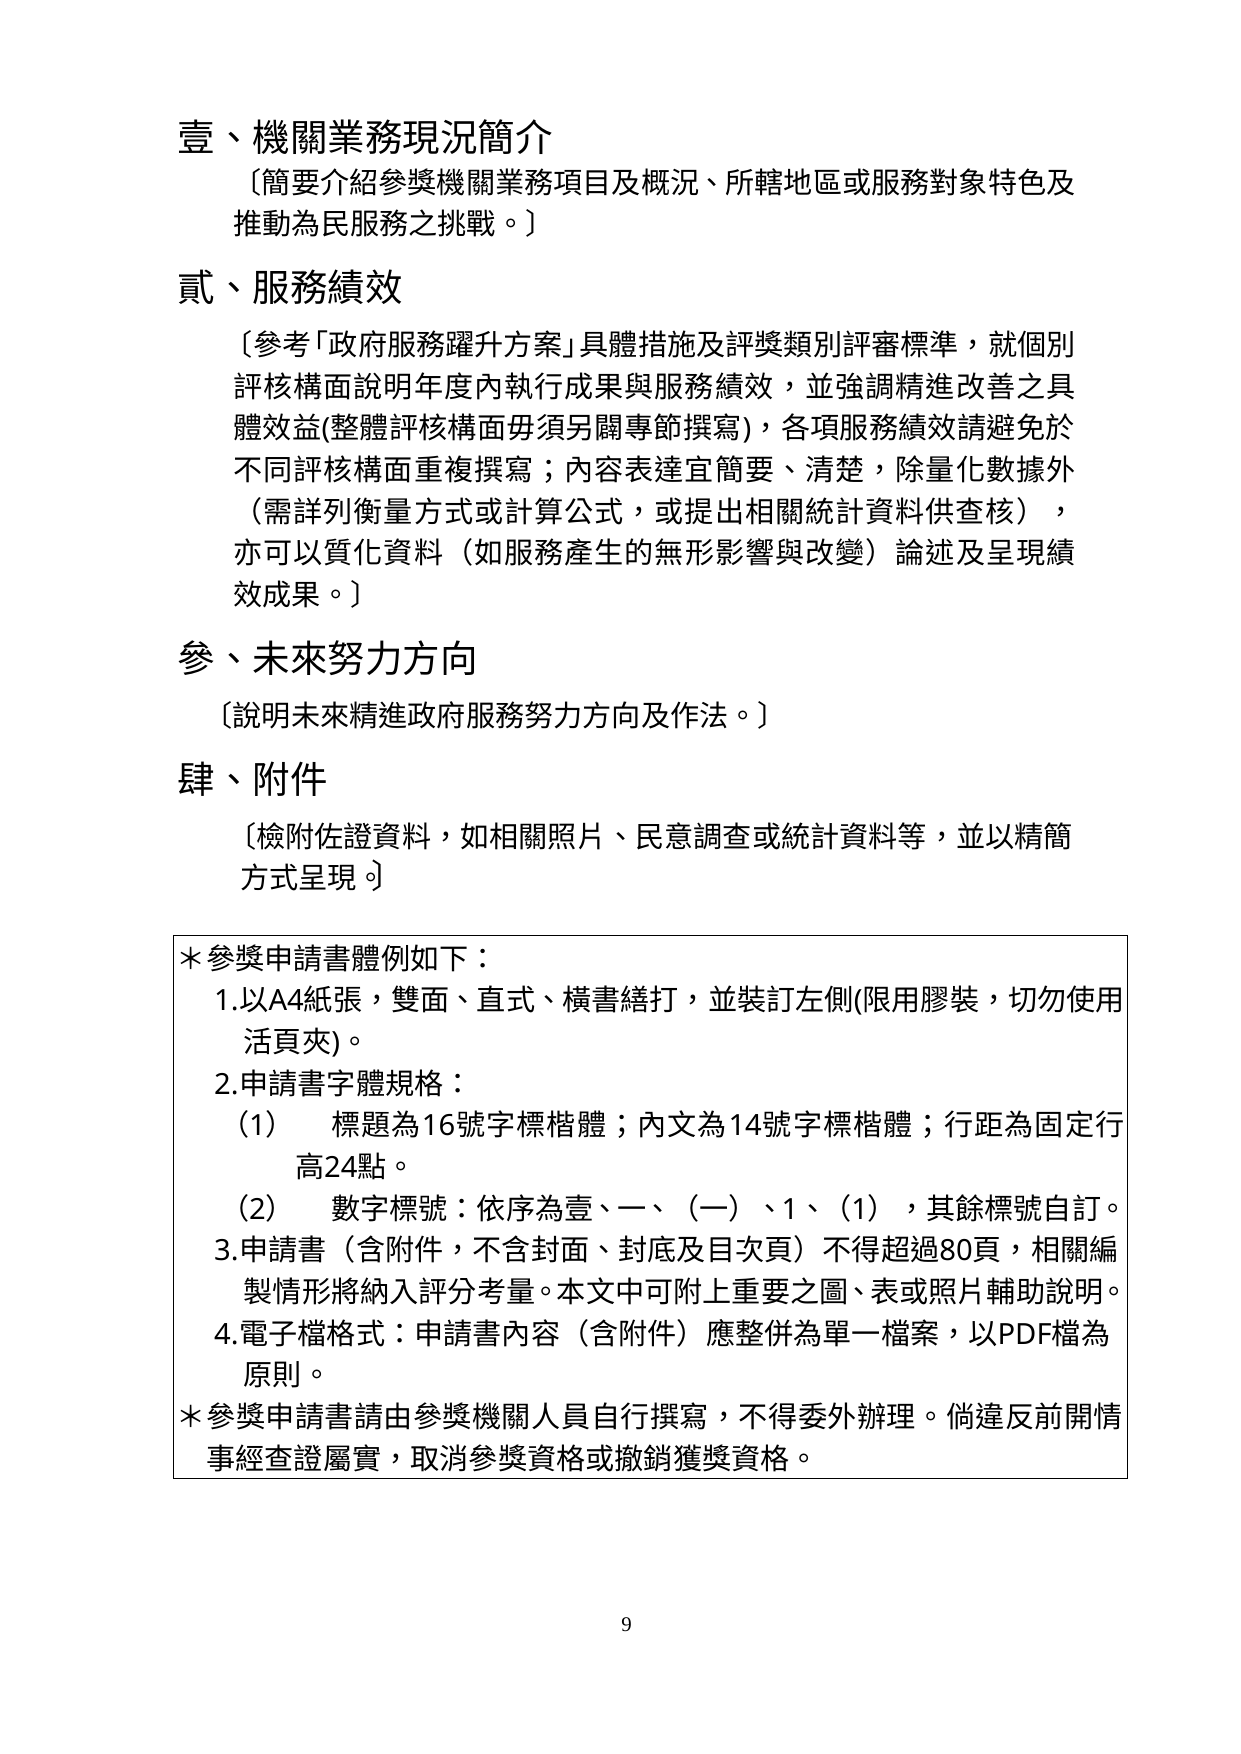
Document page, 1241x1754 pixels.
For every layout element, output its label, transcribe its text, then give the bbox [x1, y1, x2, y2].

text 肆、附件 [177, 760, 1075, 801]
text 參、未來努力方向 [177, 639, 1075, 681]
text 〔檢附佐證資料，如相關照片、民意調查或統計資料等，並以精簡方式呈現。〕 [227, 814, 1075, 897]
table_header ＊參獎申請書體例如下： 以A4紙張，雙面、直式、橫書繕打，並裝訂左側(限用膠裝，切勿使用活頁夾)。 申請書字體規格： 標題為16號字標楷體；內文為14號字標楷體；行距為固定行高24點。 數字標號：依序為壹、一、（一）、1、（1），其餘標號自訂。 申請書（含附件，不含封面、封底及目次頁）不得超過80頁，相關編製情形將納入評分考量。本文中可附上重要之圖、表或照片輔助說明。 電子檔格式：申請書內容（含附件）應整併為單一檔案，以PDF檔為原則。 ＊參獎申請書請由參獎機關人員自行撰寫，不得委外辦理。倘違反前開情事經查證屬實，取消參獎資格或撤銷獲獎資格。 [174, 936, 1127, 1477]
text 壹、機關業務現況簡介 [177, 118, 1075, 160]
text 〔說明未來精進政府服務努力方向及作法。〕 [177, 693, 1075, 735]
text 貳、服務績效 [177, 268, 1075, 310]
text 〔參考「政府服務躍升方案」具體措施及評獎類別評審標準，就個別評核構面說明年度內執行成果與服務績效，並強調精進改善之具體效益(整體評核構面毋須另闢專節撰寫)，各項服務績效請避免於不同評核構面重複撰寫；內容表達宜簡要、清楚，除量化數據外（需詳列衡量方式或計算公式，或提出相關統計資料供查核），亦可以質化資料（如服務產生的無形影響與改變）論述及呈現績效成果。〕 [233, 322, 1075, 614]
text 〔簡要介紹參獎機關業務項目及概況、所轄地區或服務對象特色及推動為民服務之挑戰。〕 [233, 160, 1075, 243]
